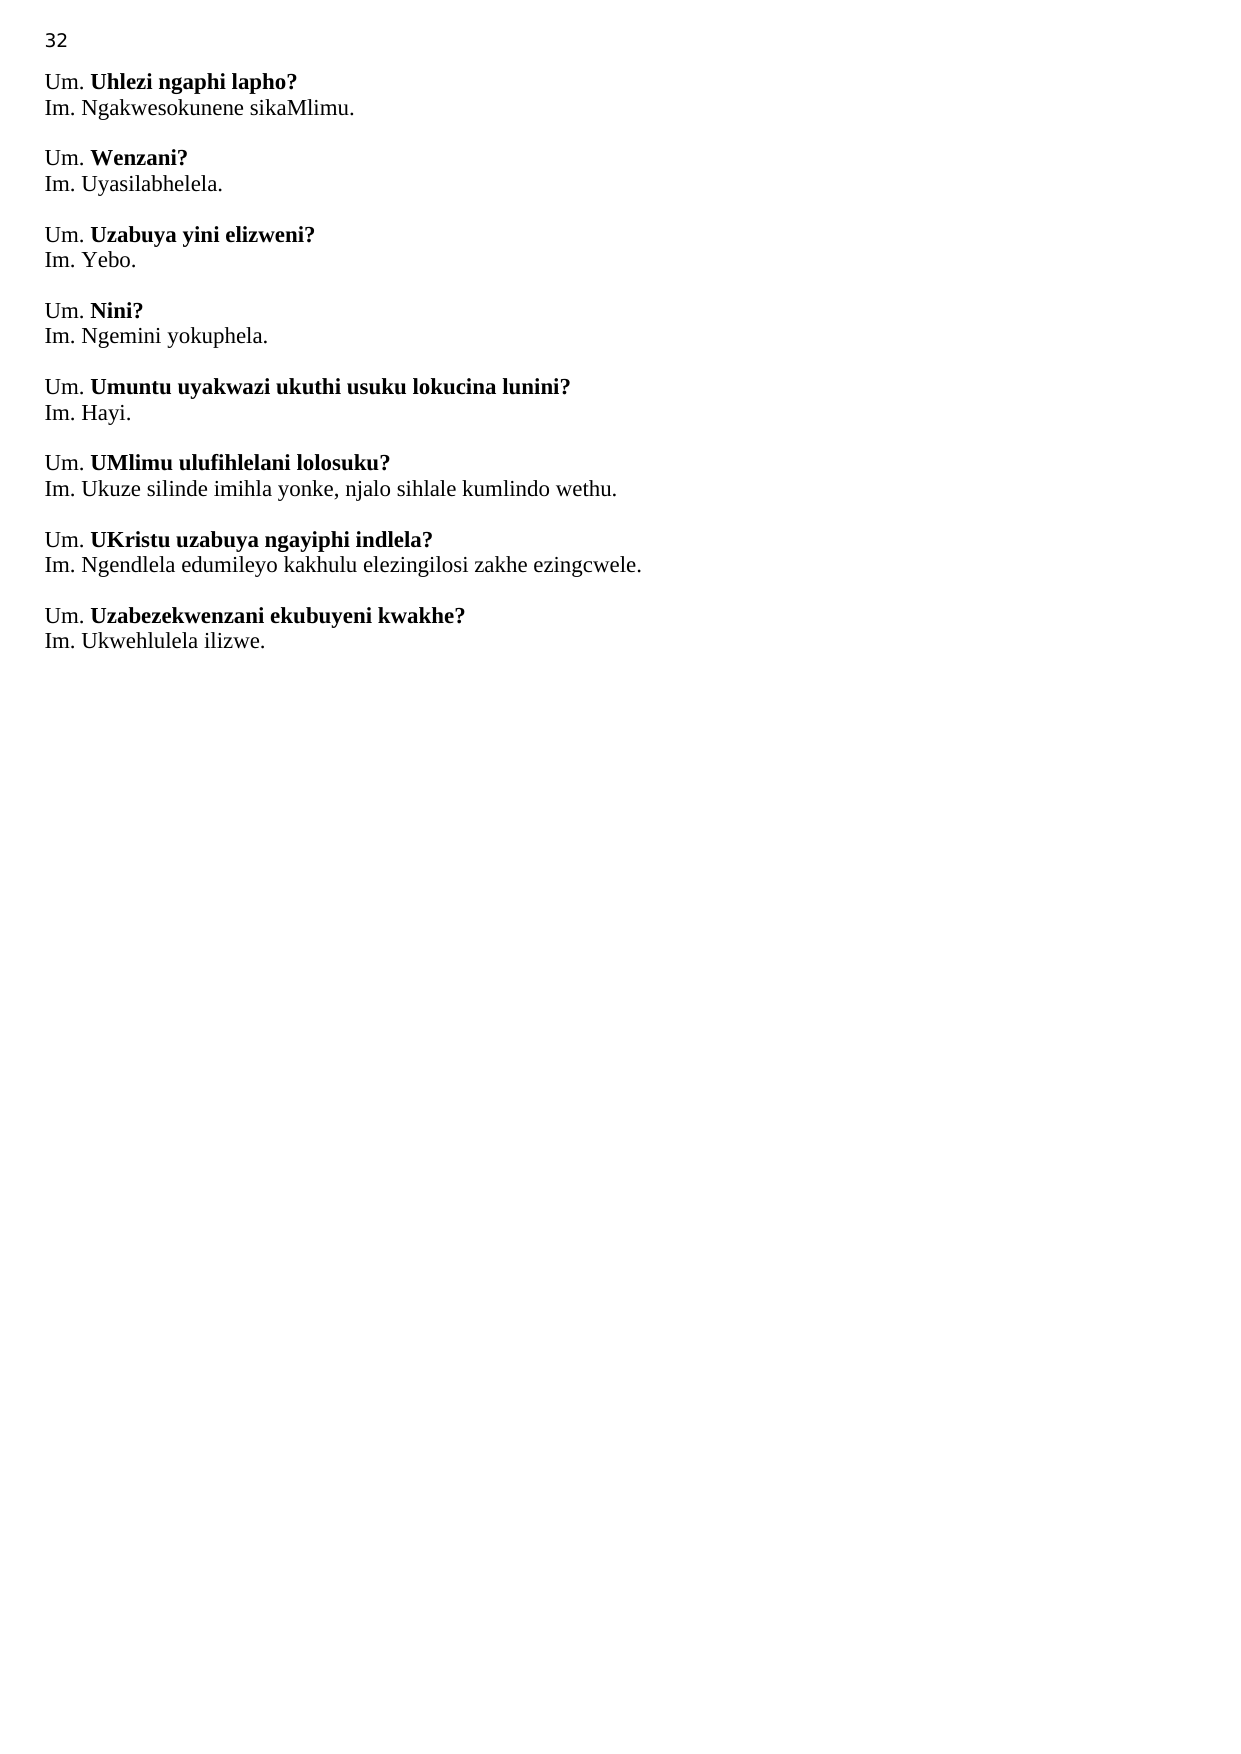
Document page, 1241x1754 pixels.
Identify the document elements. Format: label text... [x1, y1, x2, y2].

text Um. UMlimu ulufihlelani lolosuku? [44, 450, 1196, 476]
text Im. Ngakwesokunene sikaMlimu. [44, 94, 1196, 120]
text Im. Ukwehlulela ilizwe. [44, 628, 1196, 654]
text Im. Ngemini yokuphela. [44, 323, 1196, 349]
text Im. Ngendlela edumileyo kakhulu elezingilosi zakhe ezingcwele. [44, 552, 1196, 577]
text Im. Hayi. [44, 399, 1196, 425]
text Um. Uzabuya yini elizweni? [44, 222, 1196, 247]
text Im. Uyasilabhelela. [44, 171, 1196, 196]
text Im. Yebo. [44, 247, 1196, 272]
text Um. Wenzani? [44, 145, 1196, 171]
text Um. Uhlezi ngaphi lapho? [44, 69, 1196, 94]
text Im. Ukuze silinde imihla yonke, njalo sihlale kumlindo wethu. [44, 476, 1196, 501]
text Um. Umuntu uyakwazi ukuthi usuku lokucina lunini? [44, 374, 1196, 399]
text Um. UKristu uzabuya ngayiphi indlela? [44, 527, 1196, 552]
text Um. Nini? [44, 298, 1196, 323]
text Um. Uzabezekwenzani ekubuyeni kwakhe? [44, 603, 1196, 628]
